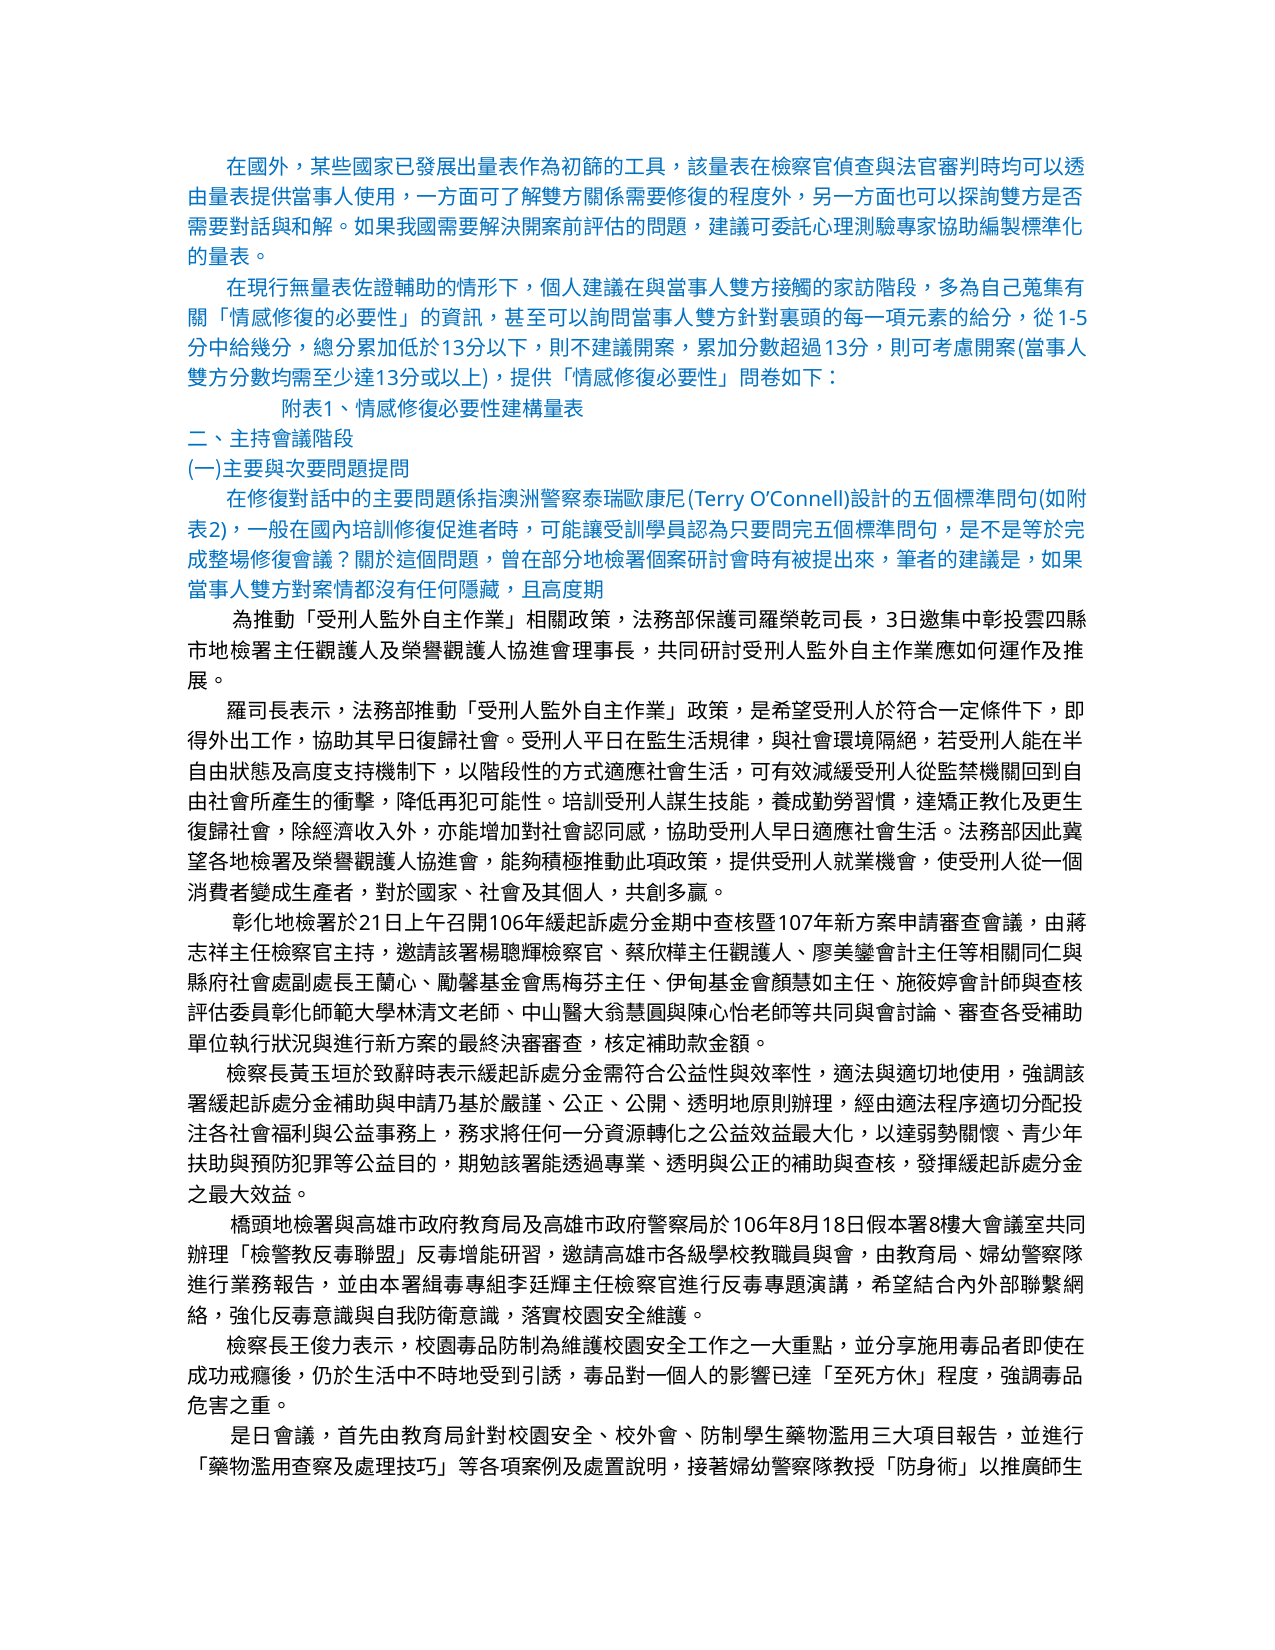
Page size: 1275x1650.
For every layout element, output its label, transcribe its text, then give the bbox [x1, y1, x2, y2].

text 橋頭地檢署與高雄市政府教育局及高雄市政府警察局於106年8月18日假本署8樓大會議室共同辦理「檢警教反毒聯盟」反毒增能研習，邀請高雄市各級學校教職員與會，由教育局、婦幼警察隊進行業務報告，並由本署緝毒專組李廷輝主任檢察官進行反毒專題演講，希望結合內外部聯繫網絡，強化反毒意識與自我防衛意識，落實校園安全維護。 [187, 1208, 1087, 1329]
text 附表1、情感修復必要性建構量表 [187, 392, 1087, 422]
text (一)主要與次要問題提問 [187, 452, 1087, 483]
text 是日會議，首先由教育局針對校園安全、校外會、防制學生藥物濫用三大項目報告，並進行「藥物濫用查察及處理技巧」等各項案例及處置說明，接著婦幼警察隊教授「防身術」以推廣師生 [187, 1420, 1087, 1480]
text 檢察長黃玉垣於致辭時表示緩起訴處分金需符合公益性與效率性，適法與適切地使用，強調該署緩起訴處分金補助與申請乃基於嚴謹、公正、公開、透明地原則辦理，經由適法程序適切分配投注各社會福利與公益事務上，務求將任何一分資源轉化之公益效益最大化，以達弱勢關懷、青少年扶助與預防犯罪等公益目的，期勉該署能透過專業、透明與公正的補助與查核，發揮緩起訴處分金之最大效益。 [187, 1057, 1087, 1208]
text 為推動「受刑人監外自主作業」相關政策，法務部保護司羅榮乾司長，3日邀集中彰投雲四縣市地檢署主任觀護人及榮譽觀護人協進會理事長，共同研討受刑人監外自主作業應如何運作及推展。 [187, 604, 1087, 694]
text 二、主持會議階段 [187, 422, 1087, 452]
text 在修復對話中的主要問題係指澳洲警察泰瑞歐康尼(Terry O’Connell)設計的五個標準問句(如附表2)，一般在國內培訓修復促進者時，可能讓受訓學員認為只要問完五個標準問句，是不是等於完成整場修復會議？關於這個問題，曾在部分地檢署個案研討會時有被提出來，筆者的建議是，如果當事人雙方對案情都沒有任何隱藏，且高度期 [187, 483, 1087, 604]
text 在現行無量表佐證輔助的情形下，個人建議在與當事人雙方接觸的家訪階段，多為自己蒐集有關「情感修復的必要性」的資訊，甚至可以詢問當事人雙方針對裏頭的每一項元素的給分，從1-5分中給幾分，總分累加低於13分以下，則不建議開案，累加分數超過13分，則可考慮開案(當事人雙方分數均需至少達13分或以上)，提供「情感修復必要性」問卷如下： [187, 271, 1087, 392]
text 在國外，某些國家已發展出量表作為初篩的工具，該量表在檢察官偵查與法官審判時均可以透由量表提供當事人使用，一方面可了解雙方關係需要修復的程度外，另一方面也可以探詢雙方是否需要對話與和解。如果我國需要解決開案前評估的問題，建議可委託心理測驗專家協助編製標準化的量表。 [187, 150, 1087, 271]
text 檢察長王俊力表示，校園毒品防制為維護校園安全工作之一大重點，並分享施用毒品者即使在成功戒癮後，仍於生活中不時地受到引誘，毒品對一個人的影響已達「至死方休」程度，強調毒品危害之重。 [187, 1329, 1087, 1420]
text 羅司長表示，法務部推動「受刑人監外自主作業」政策，是希望受刑人於符合一定條件下，即得外出工作，協助其早日復歸社會。受刑人平日在監生活規律，與社會環境隔絕，若受刑人能在半自由狀態及高度支持機制下，以階段性的方式適應社會生活，可有效減緩受刑人從監禁機關回到自由社會所產生的衝擊，降低再犯可能性。培訓受刑人謀生技能，養成勤勞習慣，達矯正教化及更生復歸社會，除經濟收入外，亦能增加對社會認同感，協助受刑人早日適應社會生活。法務部因此冀望各地檢署及榮譽觀護人協進會，能夠積極推動此項政策，提供受刑人就業機會，使受刑人從一個消費者變成生產者，對於國家、社會及其個人，共創多贏。 [187, 694, 1087, 906]
text 彰化地檢署於21日上午召開106年緩起訴處分金期中查核暨107年新方案申請審查會議，由蔣志祥主任檢察官主持，邀請該署楊聰輝檢察官、蔡欣樺主任觀護人、廖美鑾會計主任等相關同仁與縣府社會處副處長王蘭心、勵馨基金會馬梅芬主任、伊甸基金會顏慧如主任、施筱婷會計師與查核評估委員彰化師範大學林清文老師、中山醫大翁慧圓與陳心怡老師等共同與會討論、審查各受補助單位執行狀況與進行新方案的最終決審審查，核定補助款金額。 [187, 906, 1087, 1057]
